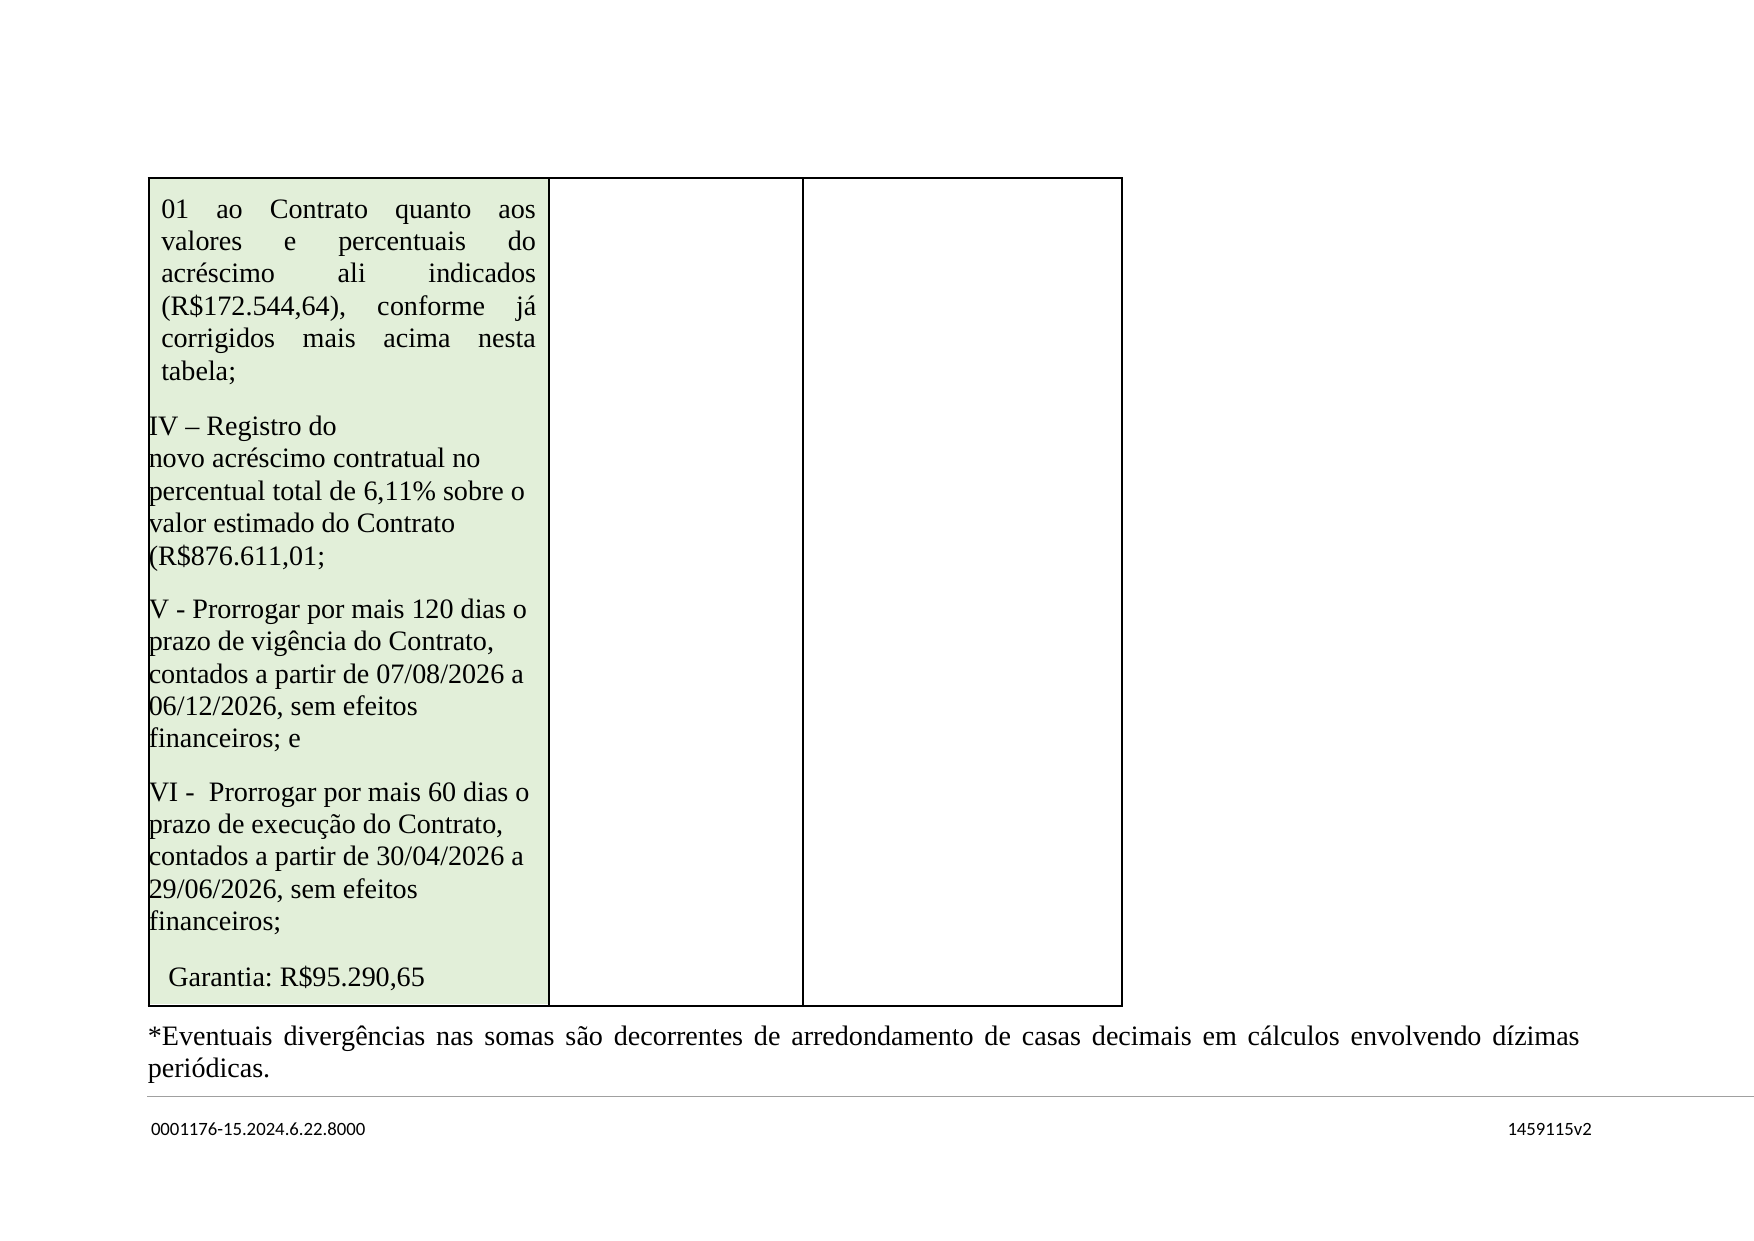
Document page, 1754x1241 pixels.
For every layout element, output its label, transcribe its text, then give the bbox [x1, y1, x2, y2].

table_header 0001176-15.2024.6.22.8000 [148, 1114, 871, 1161]
table_cell [804, 179, 1121, 1004]
table_header 1459115v2 [871, 1114, 1595, 1161]
table_cell 01 ao Contrato quanto aos valores e percentuais do acréscimo ali indicados (R$172.544,64), conforme já corrigidos mais acima nesta tabela; IV – Registro do novo acréscimo contratual no percentual total de 6,11% sobre o valor estimado do Contrato (R$876.611,01; V - Prorrogar por mais 120 dias o prazo de vigência do Contrato, contados a partir de 07/08/2026 a 06/12/2026, sem efeitos financeiros; e VI - Prorrogar por mais 60 dias o prazo de execução do Contrato, contados a partir de 30/04/2026 a 29/06/2026, sem efeitos financeiros; Garantia: R$95.290,65 [150, 179, 548, 1004]
table_cell [550, 179, 802, 1004]
text *Eventuais divergências nas somas são decorrentes de arredondamento de casas decimais em cálculos envolvendo dízimas periódicas. [148, 1019, 1582, 1084]
